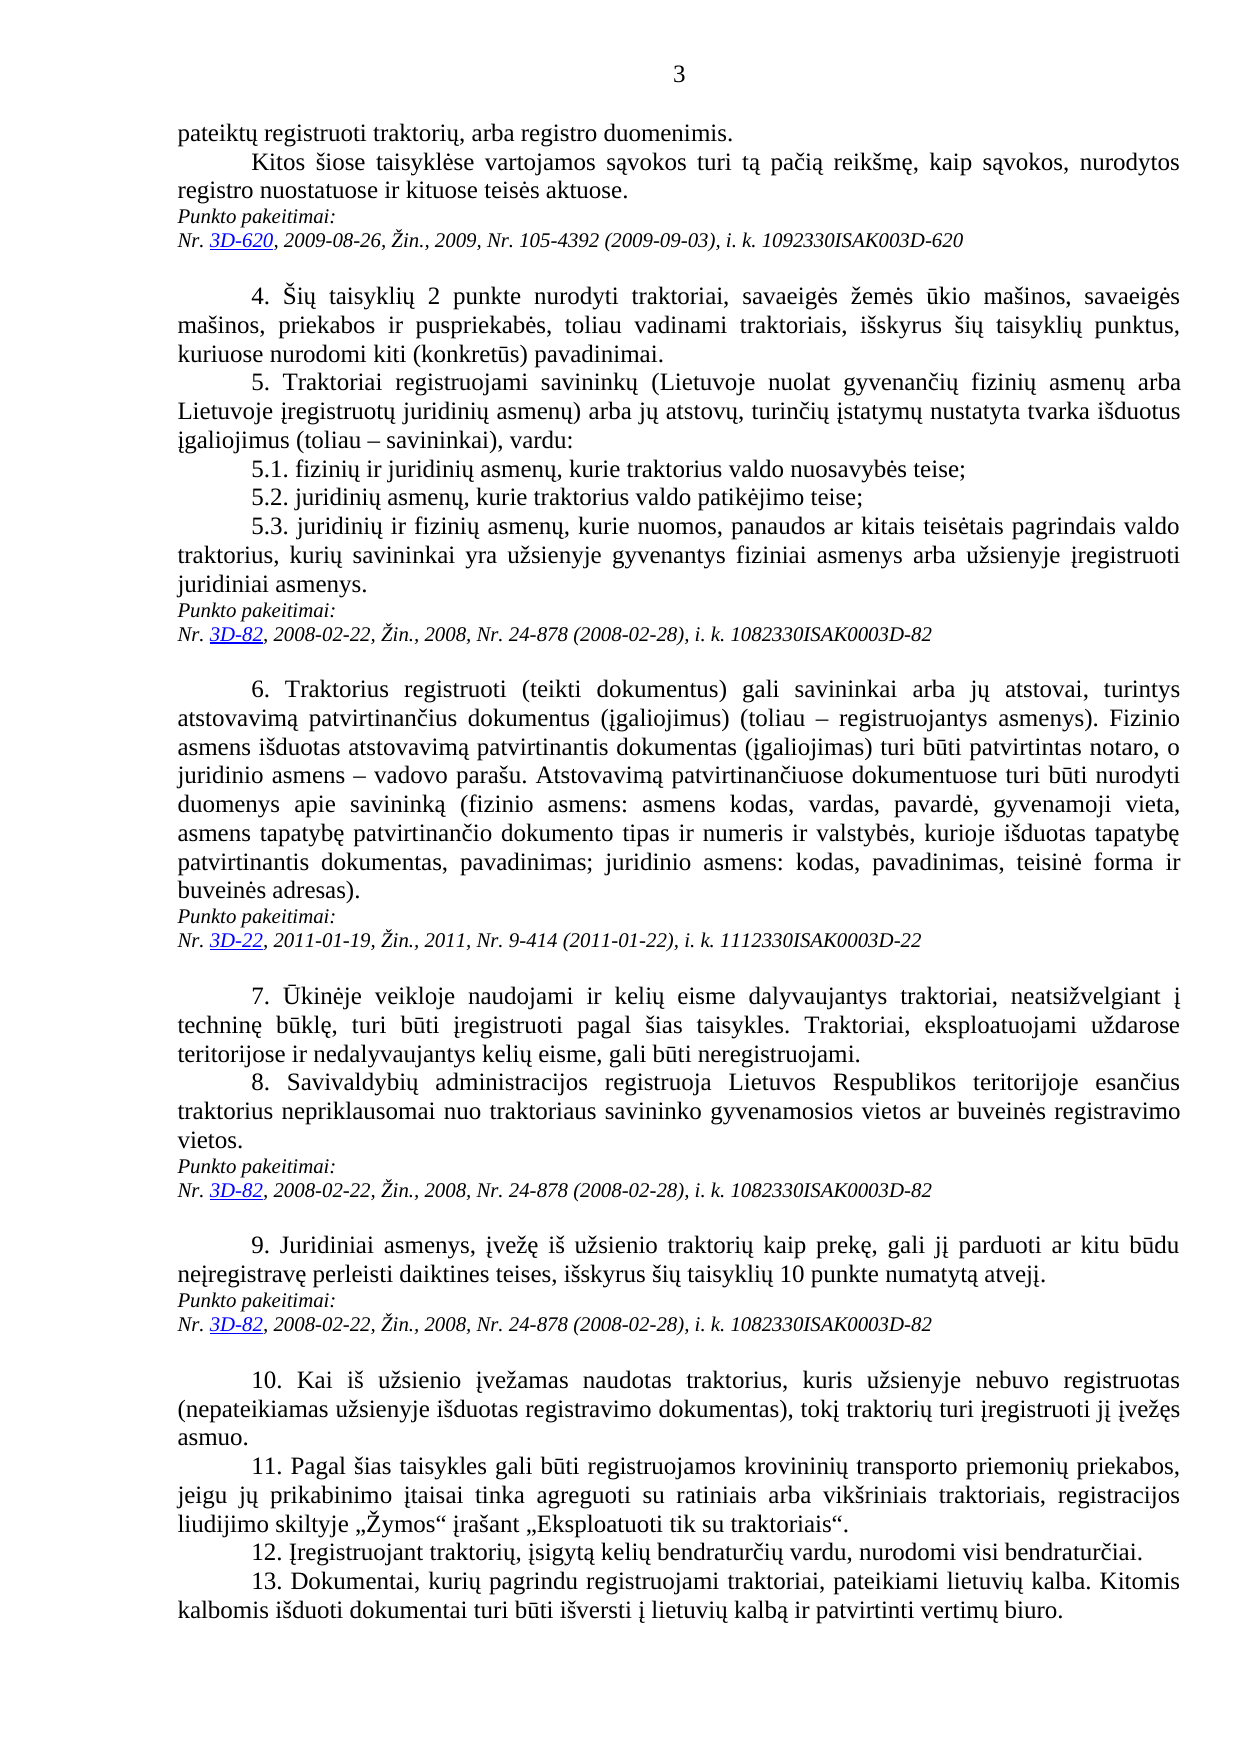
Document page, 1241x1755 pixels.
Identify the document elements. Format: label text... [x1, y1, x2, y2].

text 7. Ūkinėje veikloje naudojami ir kelių eisme dalyvaujantys traktoriai, neatsižvelgiant į techninę būklę, turi būti įregistruoti pagal šias taisykles. Traktoriai, eksploatuojami uždarose teritorijose ir nedalyvaujantys kelių eisme, gali būti neregistruojami. [177, 981, 1181, 1067]
text 5. Traktoriai registruojami savininkų (Lietuvoje nuolat gyvenančių fizinių asmenų arba Lietuvoje įregistruotų juridinių asmenų) arba jų atstovų, turinčių įstatymų nustatyta tvarka išduotus įgaliojimus (toliau – savininkai), vardu: [177, 367, 1181, 454]
text Kitos šiose taisyklėse vartojamos sąvokos turi tą pačią reikšmę, kaip sąvokos, nurodytos registro nuostatuose ir kituose teisės aktuose. [177, 147, 1181, 204]
text Punkto pakeitimai: [177, 1154, 1181, 1178]
text 10. Kai iš užsienio įvežamas naudotas traktorius, kuris užsienyje nebuvo registruotas (nepateikiamas užsienyje išduotas registravimo dokumentas), tokį traktorių turi įregistruoti jį įvežęs asmuo. [177, 1365, 1181, 1451]
text 8. Savivaldybių administracijos registruoja Lietuvos Respublikos teritorijoje esančius traktorius nepriklausomai nuo traktoriaus savininko gyvenamosios vietos ar buveinės registravimo vietos. [177, 1067, 1181, 1154]
text Punkto pakeitimai: [177, 597, 1181, 622]
text 13. Dokumentai, kurių pagrindu registruojami traktoriai, pateikiami lietuvių kalba. Kitomis kalbomis išduoti dokumentai turi būti išversti į lietuvių kalbą ir patvirtinti vertimų biuro. [177, 1566, 1181, 1624]
text 5.2. juridinių asmenų, kurie traktorius valdo patikėjimo teise; [177, 482, 1181, 511]
text Nr. 3D-22, 2011-01-19, Žin., 2011, Nr. 9-414 (2011-01-22), i. k. 1112330ISAK0003D-22 [177, 928, 1181, 952]
text 11. Pagal šias taisykles gali būti registruojamos krovininių transporto priemonių priekabos, jeigu jų prikabinimo įtaisai tinka agreguoti su ratiniais arba vikšriniais traktoriais, registracijos liudijimo skiltyje „Žymos“ įrašant „Eksploatuoti tik su traktoriais“. [177, 1451, 1181, 1537]
text 9. Juridiniai asmenys, įvežę iš užsienio traktorių kaip prekę, gali jį parduoti ar kitu būdu neįregistravę perleisti daiktines teises, išskyrus šių taisyklių 10 punkte numatytą atvejį. [177, 1231, 1181, 1288]
text Nr. 3D-82, 2008-02-22, Žin., 2008, Nr. 24-878 (2008-02-28), i. k. 1082330ISAK0003D-82 [177, 1312, 1181, 1336]
text 12. Įregistruojant traktorių, įsigytą kelių bendraturčių vardu, nurodomi visi bendraturčiai. [177, 1537, 1181, 1566]
text 6. Traktorius registruoti (teikti dokumentus) gali savininkai arba jų atstovai, turintys atstovavimą patvirtinančius dokumentus (įgaliojimus) (toliau – registruojantys asmenys). Fizinio asmens išduotas atstovavimą patvirtinantis dokumentas (įgaliojimas) turi būti patvirtintas notaro, o juridinio asmens – vadovo parašu. Atstovavimą patvirtinančiuose dokumentuose turi būti nurodyti duomenys apie savininką (fizinio asmens: asmens kodas, vardas, pavardė, gyvenamoji vieta, asmens tapatybę patvirtinančio dokumento tipas ir numeris ir valstybės, kurioje išduotas tapatybę patvirtinantis dokumentas, pavadinimas; juridinio asmens: kodas, pavadinimas, teisinė forma ir buveinės adresas). [177, 674, 1181, 904]
text Punkto pakeitimai: [177, 1288, 1181, 1312]
text Punkto pakeitimai: [177, 904, 1181, 928]
text 5.1. fizinių ir juridinių asmenų, kurie traktorius valdo nuosavybės teise; [177, 454, 1181, 482]
text Nr. 3D-82, 2008-02-22, Žin., 2008, Nr. 24-878 (2008-02-28), i. k. 1082330ISAK0003D-82 [177, 622, 1181, 646]
text Nr. 3D-82, 2008-02-22, Žin., 2008, Nr. 24-878 (2008-02-28), i. k. 1082330ISAK0003D-82 [177, 1178, 1181, 1202]
text Nr. 3D-620, 2009-08-26, Žin., 2009, Nr. 105-4392 (2009-09-03), i. k. 1092330ISAK003D-620 [177, 228, 1181, 252]
text pateiktų registruoti traktorių, arba registro duomenimis. [177, 118, 1181, 147]
text Punkto pakeitimai: [177, 204, 1181, 228]
text 5.3. juridinių ir fizinių asmenų, kurie nuomos, panaudos ar kitais teisėtais pagrindais valdo traktorius, kurių savininkai yra užsienyje gyvenantys fiziniai asmenys arba užsienyje įregistruoti juridiniai asmenys. [177, 511, 1181, 597]
text 4. Šių taisyklių 2 punkte nurodyti traktoriai, savaeigės žemės ūkio mašinos, savaeigės mašinos, priekabos ir puspriekabės, toliau vadinami traktoriais, išskyrus šių taisyklių punktus, kuriuose nurodomi kiti (konkretūs) pavadinimai. [177, 281, 1181, 367]
